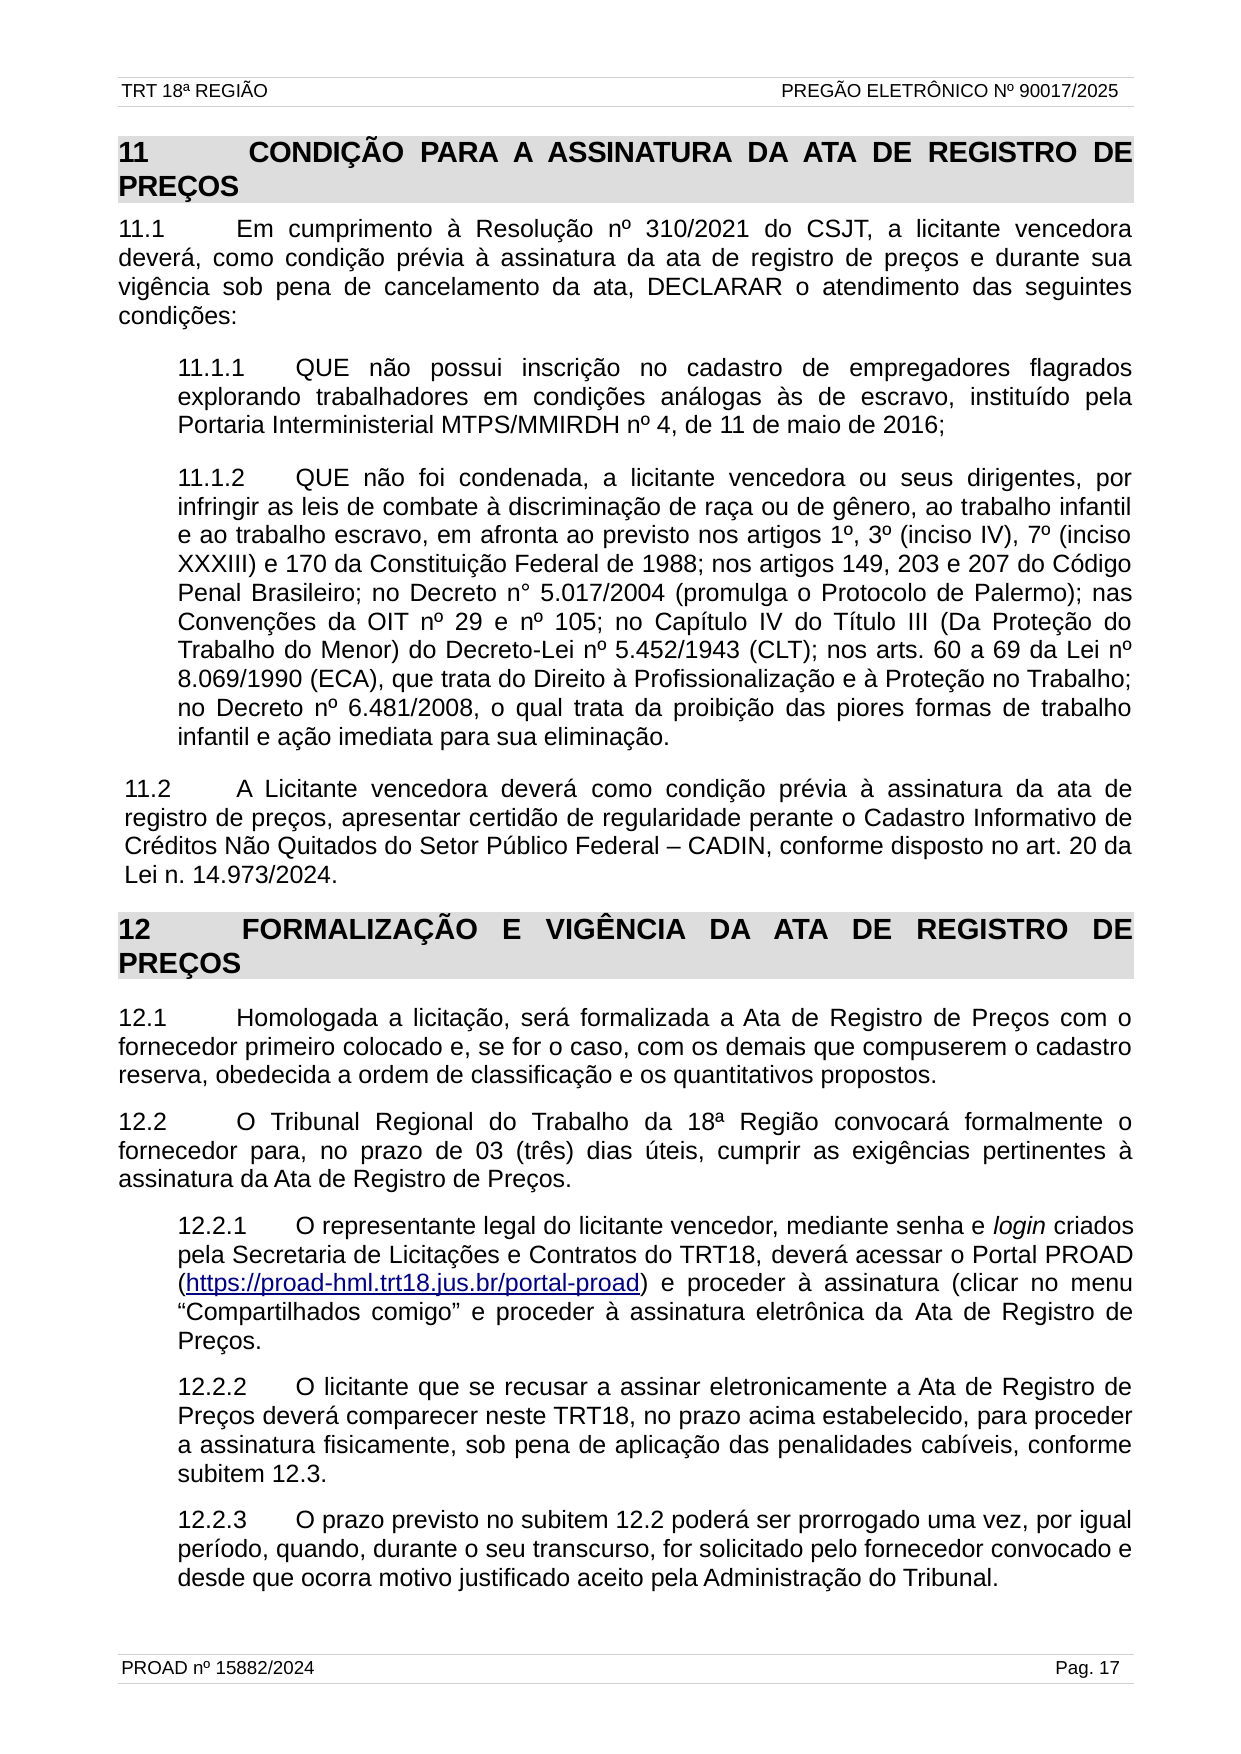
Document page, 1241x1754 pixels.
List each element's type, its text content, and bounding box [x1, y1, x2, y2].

text 11 CONDIÇÃO PARA A ASSINATURA DA ATA DE REGISTRO DE PREÇOS [118, 136, 1134, 203]
text 11.1.2 QUE não foi condenada, a licitante vencedora ou seus dirigentes, por infringir as leis de combate à discriminação de raça ou de gênero, ao trabalho infantil e ao trabalho escravo, em afronta ao previsto nos artigos 1º, 3º (inciso IV), 7º (inciso XXXIII) e 170 da Constituição Federal de 1988; nos artigos 149, 203 e 207 do Código Penal Brasileiro; no Decreto n° 5.017/2004 (promulga o Protocolo de Palermo); nas Convenções da OIT nº 29 e nº 105; no Capítulo IV do Título III (Da Proteção do Trabalho do Menor) do Decreto-Lei nº 5.452/1943 (CLT); nos arts. 60 a 69 da Lei nº 8.069/1990 (ECA), que trata do Direito à Profissionalização e à Proteção no Trabalho; no Decreto nº 6.481/2008, o qual trata da proibição das piores formas de trabalho infantil e ação imediata para sua eliminação. [177, 463, 1134, 750]
text 12 FORMALIZAÇÃO E VIGÊNCIA DA ATA DE REGISTRO DE PREÇOS [118, 912, 1134, 979]
text 12.2 O Tribunal Regional do Trabalho da 18ª Região convocará formalmente o fornecedor para, no prazo de 03 (três) dias úteis, cumprir as exigências pertinentes à assinatura da Ata de Registro de Preços. [118, 1107, 1134, 1193]
text 11.2 A Licitante vencedora deverá como condição prévia à assinatura da ata de registro de preços, apresentar certidão de regularidade perante o Cadastro Informativo de Créditos Não Quitados do Setor Público Federal – CADIN, conforme disposto no art. 20 da Lei n. 14.973/2024. [124, 774, 1134, 889]
list 12.2.3 O prazo previsto no subitem 12.2 poderá ser prorrogado uma vez, por igual período, quando, durante o seu transcurso, for solicitado pelo fornecedor convocado e desde que ocorra motivo justificado aceito pela Administração do Tribunal. [177, 1505, 1134, 1591]
text 11.1 Em cumprimento à Resolução nº 310/2021 do CSJT, a licitante vencedora deverá, como condição prévia à assinatura da ata de registro de preços e durante sua vigência sob pena de cancelamento da ata, DECLARAR o atendimento das seguintes condições: [118, 214, 1134, 329]
list 12.2.2 O licitante que se recusar a assinar eletronicamente a Ata de Registro de Preços deverá comparecer neste TRT18, no prazo acima estabelecido, para proceder a assinatura fisicamente, sob pena de aplicação das penalidades cabíveis, conforme subitem 12.3. [177, 1372, 1134, 1487]
text 12.1 Homologada a licitação, será formalizada a Ata de Registro de Preços com o fornecedor primeiro colocado e, se for o caso, com os demais que compuserem o cadastro reserva, obedecida a ordem de classificação e os quantitativos propostos. [118, 1003, 1134, 1089]
text 12.2.1 O representante legal do licitante vencedor, mediante senha e login criados pela Secretaria de Licitações e Contratos do TRT18, deverá acessar o Portal PROAD (https://proad-hml.trt18.jus.br/portal-proad) e proceder à assinatura (clicar no menu “Compartilhados comigo” e proceder à assinatura eletrônica da Ata de Registro de Preços. [177, 1211, 1134, 1354]
text 11.1.1 QUE não possui inscrição no cadastro de empregadores flagrados explorando trabalhadores em condições análogas às de escravo, instituído pela Portaria Interministerial MTPS/MMIRDH nº 4, de 11 de maio de 2016; [177, 353, 1134, 439]
